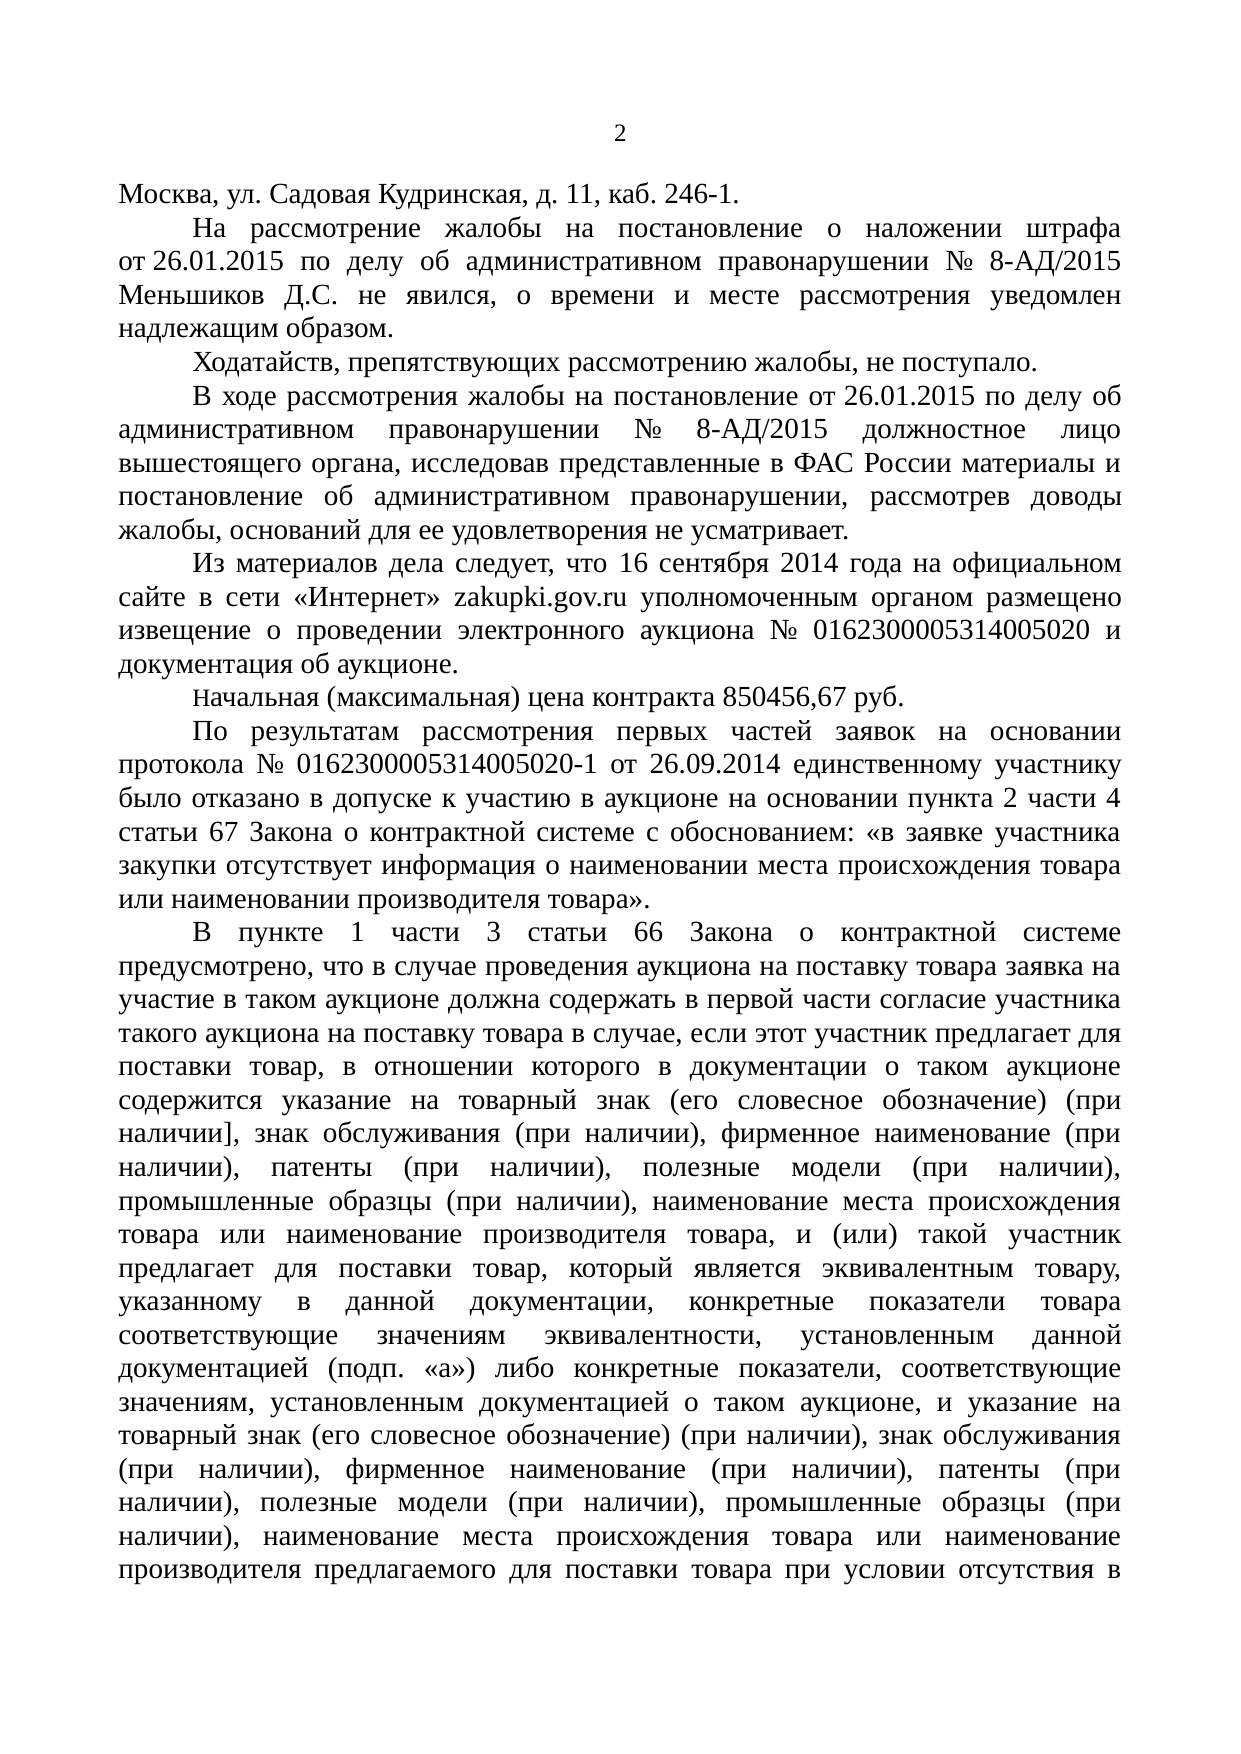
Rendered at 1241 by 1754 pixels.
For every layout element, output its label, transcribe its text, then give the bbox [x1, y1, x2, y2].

text Из материалов дела следует, что 16 сентября 2014 года на официальном сайте в сети «Интернет» zakupki.gov.ru уполномоченным органом размещено извещение о проведении электронного аукциона № 0162300005314005020 и документация об аукционе. [118, 545, 1122, 679]
text Начальная (максимальная) цена контракта 850456,67 руб. [118, 679, 1122, 713]
text На рассмотрение жалобы на постановление о наложении штрафа от 26.01.2015 по делу об административном правонарушении № 8-АД/2015 Меньшиков Д.С. не явился, о времени и месте рассмотрения уведомлен надлежащим образом. [118, 210, 1122, 344]
text По результатам рассмотрения первых частей заявок на основании протокола № 0162300005314005020-1 от 26.09.2014 единственному участнику было отказано в допуске к участию в аукционе на основании пункта 2 части 4 статьи 67 Закона о контрактной системе с обоснованием: «в заявке участника закупки отсутствует информация о наименовании места происхождения товара или наименовании производителя товара». [118, 713, 1122, 914]
text В ходе рассмотрения жалобы на постановление от 26.01.2015 по делу об административном правонарушении № 8-АД/2015 должностное лицо вышестоящего органа, исследовав представленные в ФАС России материалы и постановление об административном правонарушении, рассмотрев доводы жалобы, оснований для ее удовлетворения не усматривает. [118, 378, 1122, 545]
text В пункте 1 части 3 статьи 66 Закона о контрактной системе предусмотрено, что в случае проведения аукциона на поставку товара заявка на участие в таком аукционе должна содержать в первой части согласие участника такого аукциона на поставку товара в случае, если этот участник предлагает для поставки товар, в отношении которого в документации о таком аукционе содержится указание на товарный знак (его словесное обозначение) (при наличии], знак обслуживания (при наличии), фирменное наименование (при наличии), патенты (при наличии), полезные модели (при наличии), промышленные образцы (при наличии), наименование места происхождения товара или наименование производителя товара, и (или) такой участник предлагает для поставки товар, который является эквивалентным товару, указанному в данной документации, конкретные показатели товара соответствующие значениям эквивалентности, установленным данной документацией (подп. «а») либо конкретные показатели, соответствующие значениям, установленным документацией о таком аукционе, и указание на товарный знак (его словесное обозначение) (при наличии), знак обслуживания (при наличии), фирменное наименование (при наличии), патенты (при наличии), полезные модели (при наличии), промышленные образцы (при наличии), наименование места происхождения товара или наименование производителя предлагаемого для поставки товара при условии отсутствия в [118, 914, 1122, 1585]
text Ходатайств, препятствующих рассмотрению жалобы, не поступало. [118, 344, 1122, 378]
text Москва, ул. Садовая Кудринская, д. 11, каб. 246-1. [118, 176, 1122, 210]
